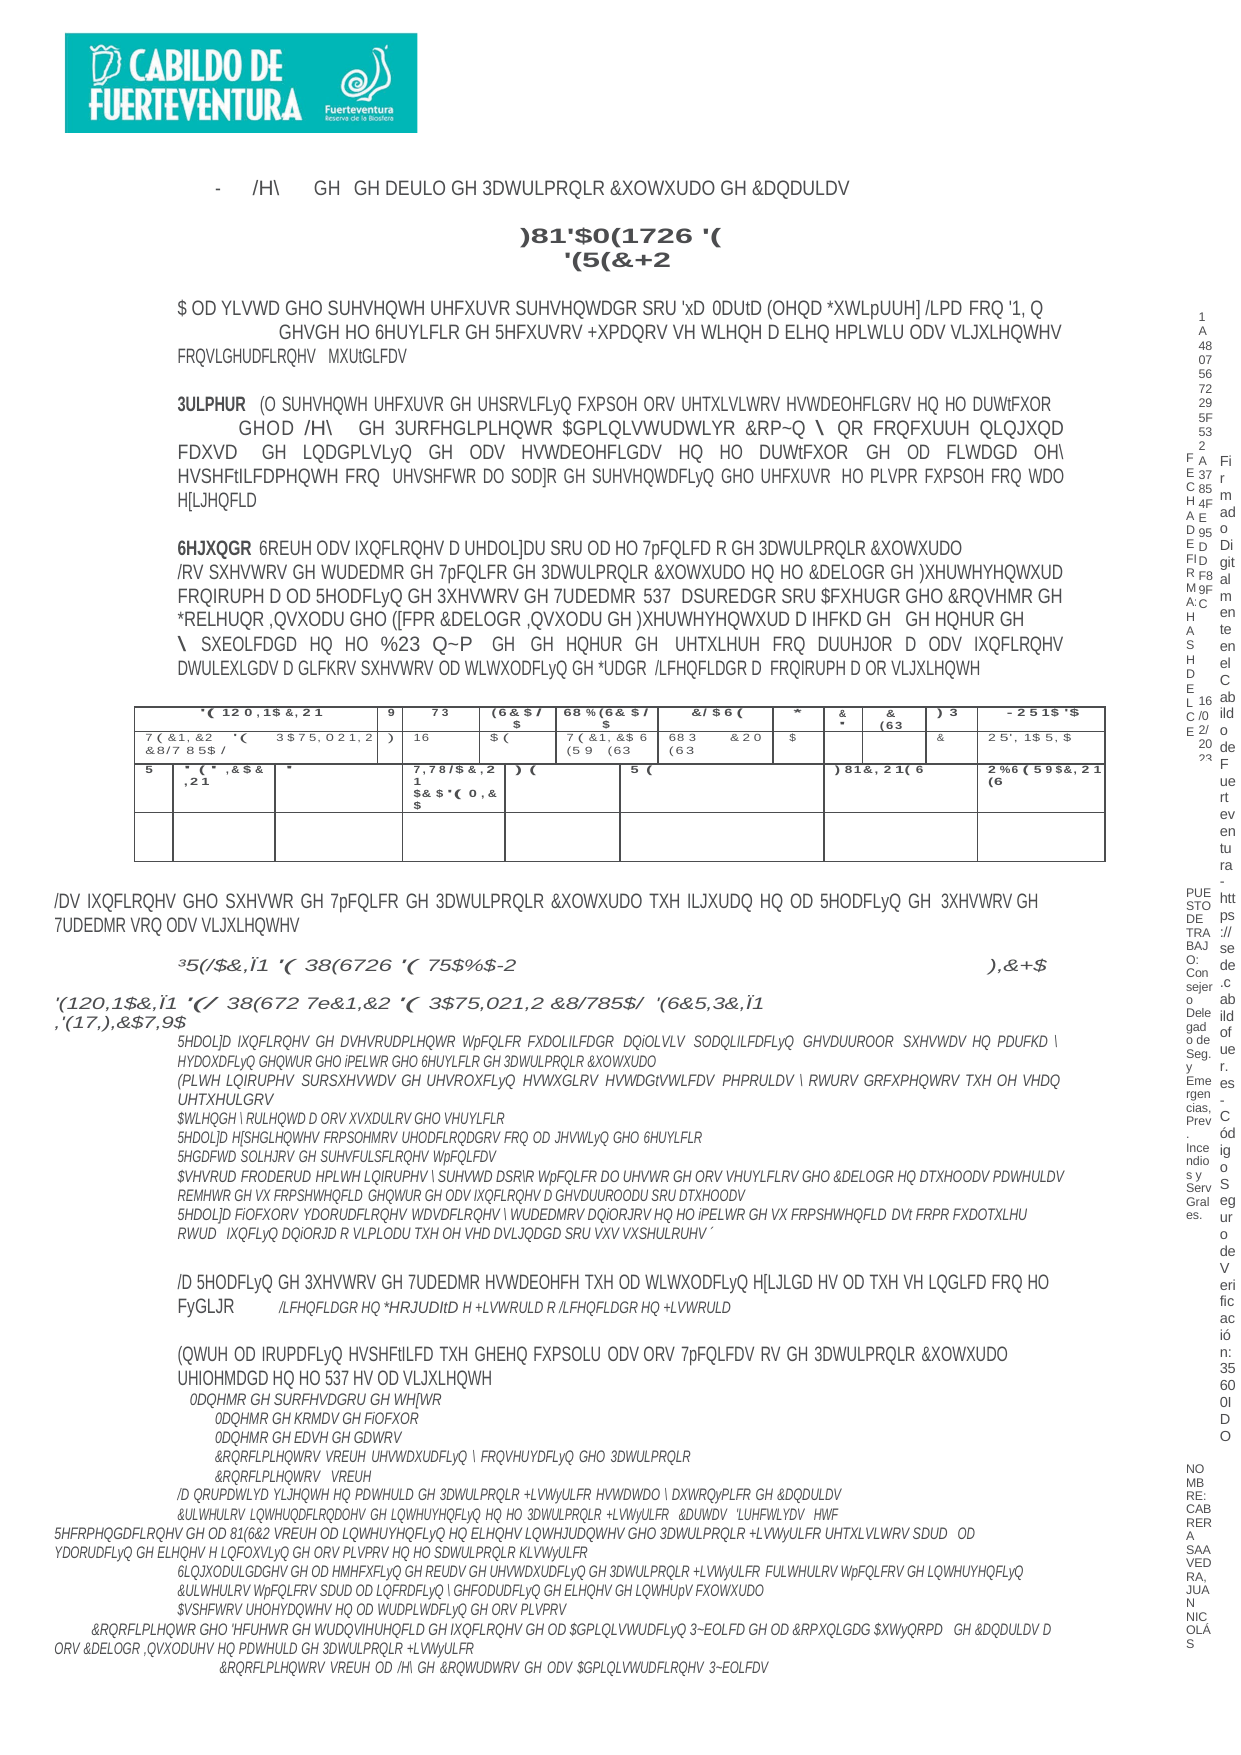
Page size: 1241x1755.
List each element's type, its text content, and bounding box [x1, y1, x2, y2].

text /RV SXHVWRV GH WUDEDMR GH 7pFQLFR GH 3DWULPRQLR &XOWXUDO HQ HO &DELOGR GH )XHUWHYHQWXUD FRQIRUPH D OD 5HODFLyQ GH 3XHVWRV GH 7UDEDMR 537 DSUREDGR SRU $FXHUGR GHO &RQVHMR GH [177, 559, 1064, 607]
table_cell $ [774, 732, 823, 763]
table_cell 7, 7 8 /$ & , 2 1 $& $ '( 0 , & $ [403, 765, 504, 812]
text &ULWHULRV WpFQLFRV SDUD OD LQFRDFLyQ \ GHFODUDFLyQ GH ELHQHV GH LQWHUpV FXOWXUDO [177, 1581, 1184, 1600]
table_cell 5 ( [621, 765, 823, 812]
table_header 68 % (6& $ / $ [557, 708, 657, 731]
text *RELHUQR ,QVXODU GHO ([FPR &DELOGR ,QVXODU GH )XHUWHYHQWXUD D IHFKD GH GH HQHUR GH [177, 607, 1184, 631]
text &RQRFLPLHQWR GHO 'HFUHWR GH WUDQVIHUHQFLD GH IXQFLRQHV GH OD $GPLQLVWUDFLyQ 3~EOLFD GH OD &RPXQLGDG $XWyQRPD GH &DQDULDV D ORV &DELOGR ,QVXODUHV HQ PDWHULD GH 3DWULPRQLR +LVWyULFR [54, 1619, 1058, 1658]
text $VSHFWRV UHOHYDQWHV HQ OD WUDPLWDFLyQ GH ORV PLVPRV [177, 1601, 1064, 1619]
table_cell [135, 813, 172, 861]
table_cell [621, 813, 823, 861]
text $WLHQGH \ RULHQWD D ORV XVXDULRV GHO VHUYLFLR [177, 1109, 1184, 1128]
subtitle /DV IXQFLRQHV GHO SXHVWR GH 7pFQLFR GH 3DWULPRQLR &XOWXUDO TXH ILJXUDQ HQ OD 5HODFLyQ GH 3XHVWRV GH 7UDEDMR VRQ ODV VLJXLHQWHV [54, 888, 1067, 936]
table_header '( 12 0 , 1$ &, 2 1 [135, 708, 377, 731]
table_cell $ ( [480, 732, 555, 763]
table_header & (63 [863, 708, 925, 731]
subtitle \ SXEOLFDGD HQ HO %23 Q~P GH GH HQHUR GH UHTXLHUH FRQ DUUHJOR D ODV IXQFLRQHV DWULEXLGDV D GLFKRV SXHVWRV OD WLWXODFLyQ GH *UDGR /LFHQFLDGR D FRQIRUPH D OR VLJXLHQWH [177, 631, 1064, 679]
text FECHA DE FIRMA: HASH DEL CERTIFICADO: [1186, 451, 1200, 736]
table_cell [174, 813, 274, 861]
table_header ) 3 [927, 708, 977, 731]
text 1A48075672295F532A37854FE95DDF89FC6730CC [1198, 310, 1213, 609]
subtitle GHOD /H\ GH 3URFHGLPLHQWR $GPLQLVWUDWLYR &RP~Q \ QR FRQFXUUH QLQJXQD FDXVD GH LQDGPLVLyQ GH ODV HVWDEOHFLGDV HQ HO DUWtFXOR GH OD FLWDGD OH\ HVSHFtILFDPHQWH FRQ UHVSHFWR DO SOD]R GH SUHVHQWDFLyQ GHO UHFXUVR HO PLVPR FXPSOH FRQ WDO H[LJHQFLD [177, 416, 1064, 512]
table_cell ) ( [506, 765, 619, 812]
subtitle $ OD YLVWD GHO SUHVHQWH UHFXUVR SUHVHQWDGR SRU 'xD 0DUtD (OHQD *XWLpUUH] /LPD FRQ '1, Q [177, 296, 1241, 609]
table_header & ' [825, 708, 862, 731]
text 5HFRPHQGDFLRQHV GH OD 81(6&2 VREUH OD LQWHUYHQFLyQ HQ ELHQHV LQWHJUDQWHV GHO 3DWULPRQLR +LVWyULFR UHTXLVLWRV SDUD OD YDORUDFLyQ GH ELHQHV H LQFOXVLyQ GH ORV PLVPRV HQ HO SDWULPRQLR KLVWyULFR [54, 1524, 1058, 1562]
text &RQRFLPLHQWRV VREUH OD /H\ GH &RQWUDWRV GH ODV $GPLQLVWUDFLRQHV 3~EOLFDV [182, 1658, 1184, 1677]
table_cell [506, 813, 619, 861]
table_header * [774, 708, 823, 731]
text [1213, 1466, 1241, 1486]
text - /H\ GH GH DEULO GH 3DWULPRQLR &XOWXUDO GH &DQDULDV [215, 176, 1241, 200]
subtitle (QWUH OD IRUPDFLyQ HVSHFtILFD TXH GHEHQ FXPSOLU ODV ORV 7pFQLFDV RV GH 3DWULPRQLR &XOWXUDO [177, 1342, 1217, 1366]
text '(120,1$&,Ï1 '(/ 38(672 7e&1,&2 '( 3$75,021,2 &8/785$/ '(6&5,3&,Ï1 ,'(17,),&$7,9$ [54, 994, 836, 1032]
text 5HDOL]D FiOFXORV YDORUDFLRQHV WDVDFLRQHV \ WUDEDMRV DQiORJRV HQ HO iPELWR GH VX FRPSHWHQFLD DVt FRPR FXDOTXLHU RWUD IXQFLyQ DQiORJD R VLPLODU TXH OH VHD DVLJQDGD SRU VXV VXSHULRUHV ´ [177, 1205, 1064, 1243]
table_cell ) 81&, 2 1( 6 [825, 765, 977, 812]
table_cell 2 5', 1$ 5, $ [978, 732, 1104, 763]
table_cell ' [276, 765, 402, 812]
table_cell 7 ( &1, &$ 6 (5 9 (63 [557, 732, 657, 763]
table_header - 2 5 1$ '$ [978, 708, 1104, 731]
table_cell 2 %6 ( 5 9 $&, 2 1 (6 [978, 765, 1104, 812]
text Firmado Digitalmente en el Cabildo de Fuerteventura - https://sede.cabildofuer.es - Código Seguro de Verificación: 35600IDOC22051ABFBCB9F1B4299 [1219, 453, 1236, 1444]
text /D QRUPDWLYD YLJHQWH HQ PDWHULD GH 3DWULPRQLR +LVWyULFR HVWDWDO \ DXWRQyPLFR GH &DQDULDV [177, 1486, 1184, 1505]
table_cell [276, 813, 402, 861]
table_header &/ $ 6 ( [659, 708, 772, 731]
table_header 9 [378, 708, 402, 731]
subtitle [1184, 886, 1213, 1312]
text NOMBRE: [1186, 1463, 1213, 1503]
text PUESTO DE TRABAJO: [1186, 886, 1213, 967]
table_header 7 3 [403, 708, 479, 731]
text GHVGH HO 6HUYLFLR GH 5HFXUVRV +XPDQRV VH WLHQH D ELHQ HPLWLU ODV VLJXLHQWHV FRQVLGHUDFLRQHV MXUtGLFDV [177, 320, 1064, 368]
table_cell ) [378, 732, 402, 763]
table_cell [825, 813, 977, 861]
text (PLWH LQIRUPHV SURSXHVWDV GH UHVROXFLyQ HVWXGLRV HVWDGtVWLFDV PHPRULDV \ RWURV GRFXPHQWRV TXH OH VHDQ UHTXHULGRV [177, 1071, 1064, 1109]
table_header (6& $ / $ [480, 708, 555, 731]
table_cell 5 [135, 765, 172, 812]
table_cell [978, 813, 1104, 861]
table_cell 68 3 & 2 0 (63 [659, 732, 772, 763]
text )81'$0(1726 '( '(5(&+2 [466, 224, 775, 272]
text 5HGDFWD SOLHJRV GH SUHVFULSFLRQHV WpFQLFDV [177, 1147, 1184, 1166]
text ³5(/$&,Ï1 '( 38(6726 '( 75$%$-2 ),&+$ [177, 956, 1184, 975]
text 6HJXQGR 6REUH ODV IXQFLRQHV D UHDOL]DU SRU OD HO 7pFQLFD R GH 3DWULPRQLR &XOWXUDO [177, 535, 1184, 559]
text /D 5HODFLyQ GH 3XHVWRV GH 7UDEDMR HVWDEOHFH TXH OD WLWXODFLyQ H[LJLGD HV OD TXH VH LQGLFD FRQ HO FyGLJR  /LFHQFLDGR HQ *HRJUDItD H +LVWRULD R /LFHQFLDGR HQ +LVWRULD [177, 1270, 1067, 1318]
text  0DQHMR GH SURFHVDGRU GH WH[WR [177, 1390, 1217, 1409]
table_cell [863, 732, 925, 763]
text 16/02/2023 [1198, 694, 1213, 760]
text CABRERA SAAVEDRA, JUAN NICOLÁS [1186, 1503, 1213, 1651]
text 6LQJXODULGDGHV GH OD HMHFXFLyQ GH REUDV GH UHVWDXUDFLyQ GH 3DWULPRQLR +LVWyULFR FULWHULRV WpFQLFRV GH LQWHUYHQFLyQ [177, 1562, 1184, 1581]
table_cell [403, 813, 504, 861]
text Consejero Delegado de Seg. y Emergencias, Prev. Incendios y Serv Grales. [1186, 967, 1213, 1222]
table_cell & [927, 732, 977, 763]
table_cell 16 [403, 732, 479, 763]
text 5HDOL]D IXQFLRQHV GH DVHVRUDPLHQWR WpFQLFR FXDOLILFDGR DQiOLVLV SODQLILFDFLyQ GHVDUUROOR SXHVWDV HQ PDUFKD \ HYDOXDFLyQ GHQWUR GHO iPELWR GHO 6HUYLFLR GH 3DWULPRQLR &XOWXUDO [177, 1032, 1068, 1071]
text UHIOHMDGD HQ HO 537 HV OD VLJXLHQWH [177, 1366, 1217, 1390]
text 0DQHMR GH KRMDV GH FiOFXOR [177, 1409, 1217, 1428]
text 5HDOL]D H[SHGLHQWHV FRPSOHMRV UHODFLRQDGRV FRQ OD JHVWLyQ GHO 6HUYLFLR [177, 1128, 1184, 1147]
text &RQRFLPLHQWRV VREUH [177, 1466, 1184, 1486]
table_cell ' ( ' ,& $ & ,2 1 [174, 765, 274, 812]
text 3ULPHUR (O SUHVHQWH UHFXUVR GH UHSRVLFLyQ FXPSOH ORV UHTXLVLWRV HVWDEOHFLGRV HQ HO DUWtFXOR [177, 391, 1196, 415]
table_cell [825, 732, 862, 763]
table_cell 7 ( &1, &2 '( 3 $ 7 5, 0 2 1, 2 &8/7 8 5$ / [135, 732, 377, 763]
text &RQRFLPLHQWRV VREUH UHVWDXUDFLyQ \ FRQVHUYDFLyQ GHO 3DWULPRQLR [177, 1447, 1241, 1697]
text &ULWHULRV LQWHUQDFLRQDOHV GH LQWHUYHQFLyQ HQ HO 3DWULPRQLR +LVWyULFR &DUWDV 'LUHFWLYDV HWF [177, 1505, 1184, 1524]
text $VHVRUD FRODERUD HPLWH LQIRUPHV \ SUHVWD DSR\R WpFQLFR DO UHVWR GH ORV VHUYLFLRV GHO &DELOGR HQ DTXHOODV PDWHULDV REMHWR GH VX FRPSHWHQFLD GHQWUR GH ODV IXQFLRQHV D GHVDUUROODU SRU DTXHOODV [177, 1166, 1068, 1205]
text 0DQHMR GH EDVH GH GDWRV [177, 1428, 1241, 1447]
